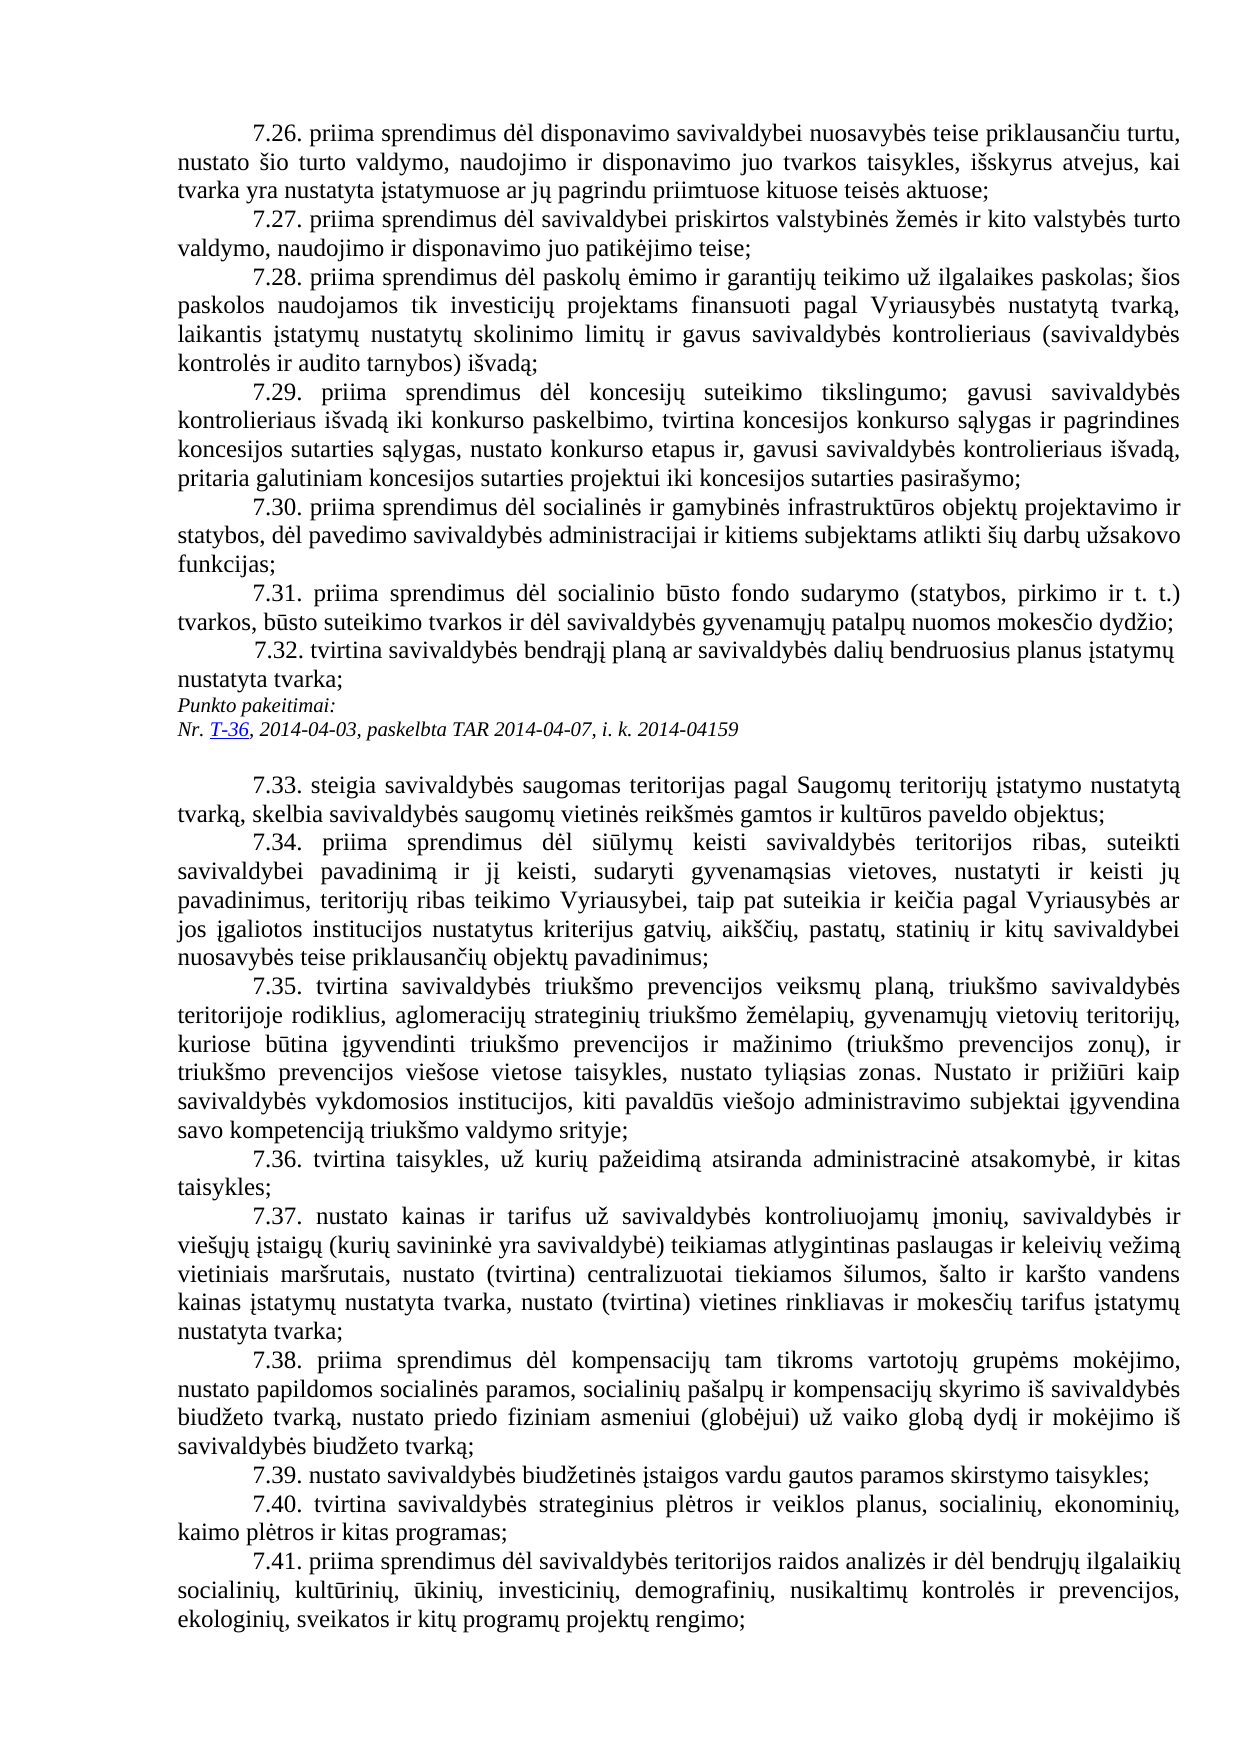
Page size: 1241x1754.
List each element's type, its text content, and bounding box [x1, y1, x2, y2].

text 7.30. priima sprendimus dėl socialinės ir gamybinės infrastruktūros objektų projektavimo ir statybos, dėl pavedimo savivaldybės administracijai ir kitiems subjektams atlikti šių darbų užsakovo funkcijas; [177, 492, 1181, 578]
text Nr. T-36, 2014-04-03, paskelbta TAR 2014-04-07, i. k. 2014-04159 [177, 717, 1181, 741]
text 7.36. tvirtina taisykles, už kurių pažeidimą atsiranda administracinė atsakomybė, ir kitas taisykles; [177, 1144, 1181, 1201]
text 7.26. priima sprendimus dėl disponavimo savivaldybei nuosavybės teise priklausančiu turtu, nustato šio turto valdymo, naudojimo ir disponavimo juo tvarkos taisykles, išskyrus atvejus, kai tvarka yra nustatyta įstatymuose ar jų pagrindu priimtuose kituose teisės aktuose; [177, 118, 1181, 204]
text 7.41. priima sprendimus dėl savivaldybės teritorijos raidos analizės ir dėl bendrųjų ilgalaikių socialinių, kultūrinių, ūkinių, investicinių, demografinių, nusikaltimų kontrolės ir prevencijos, ekologinių, sveikatos ir kitų programų projektų rengimo; [177, 1546, 1181, 1632]
text Punkto pakeitimai: [177, 693, 1181, 717]
text 7.29. priima sprendimus dėl koncesijų suteikimo tikslingumo; gavusi savivaldybės kontrolieriaus išvadą iki konkurso paskelbimo, tvirtina koncesijos konkurso sąlygas ir pagrindines koncesijos sutarties sąlygas, nustato konkurso etapus ir, gavusi savivaldybės kontrolieriaus išvadą, pritaria galutiniam koncesijos sutarties projektui iki koncesijos sutarties pasirašymo; [177, 377, 1181, 492]
text 7.34. priima sprendimus dėl siūlymų keisti savivaldybės teritorijos ribas, suteikti savivaldybei pavadinimą ir jį keisti, sudaryti gyvenamąsias vietoves, nustatyti ir keisti jų pavadinimus, teritorijų ribas teikimo Vyriausybei, taip pat suteikia ir keičia pagal Vyriausybės ar jos įgaliotos institucijos nustatytus kriterijus gatvių, aikščių, pastatų, statinių ir kitų savivaldybei nuosavybės teise priklausančių objektų pavadinimus; [177, 827, 1181, 971]
text 7.38. priima sprendimus dėl kompensacijų tam tikroms vartotojų grupėms mokėjimo, nustato papildomos socialinės paramos, socialinių pašalpų ir kompensacijų skyrimo iš savivaldybės biudžeto tvarką, nustato priedo fiziniam asmeniui (globėjui) už vaiko globą dydį ir mokėjimo iš savivaldybės biudžeto tvarką; [177, 1345, 1181, 1460]
text 7.32. tvirtina savivaldybės bendrąjį planą ar savivaldybės dalių bendruosius planus įstatymų nustatyta tvarka; [177, 636, 1181, 693]
text 7.39. nustato savivaldybės biudžetinės įstaigos vardu gautos paramos skirstymo taisykles; [177, 1460, 1181, 1489]
text 7.35. tvirtina savivaldybės triukšmo prevencijos veiksmų planą, triukšmo savivaldybės teritorijoje rodiklius, aglomeracijų strateginių triukšmo žemėlapių, gyvenamųjų vietovių teritorijų, kuriose būtina įgyvendinti triukšmo prevencijos ir mažinimo (triukšmo prevencijos zonų), ir triukšmo prevencijos viešose vietose taisykles, nustato tyliąsias zonas. Nustato ir prižiūri kaip savivaldybės vykdomosios institucijos, kiti pavaldūs viešojo administravimo subjektai įgyvendina savo kompetenciją triukšmo valdymo srityje; [177, 971, 1181, 1144]
text 7.33. steigia savivaldybės saugomas teritorijas pagal Saugomų teritorijų įstatymo nustatytą tvarką, skelbia savivaldybės saugomų vietinės reikšmės gamtos ir kultūros paveldo objektus; [177, 770, 1181, 827]
text 7.40. tvirtina savivaldybės strateginius plėtros ir veiklos planus, socialinių, ekonominių, kaimo plėtros ir kitas programas; [177, 1489, 1181, 1546]
text 7.28. priima sprendimus dėl paskolų ėmimo ir garantijų teikimo už ilgalaikes paskolas; šios paskolos naudojamos tik investicijų projektams finansuoti pagal Vyriausybės nustatytą tvarką, laikantis įstatymų nustatytų skolinimo limitų ir gavus savivaldybės kontrolieriaus (savivaldybės kontrolės ir audito tarnybos) išvadą; [177, 262, 1181, 377]
text 7.27. priima sprendimus dėl savivaldybei priskirtos valstybinės žemės ir kito valstybės turto valdymo, naudojimo ir disponavimo juo patikėjimo teise; [177, 204, 1181, 262]
text 7.37. nustato kainas ir tarifus už savivaldybės kontroliuojamų įmonių, savivaldybės ir viešųjų įstaigų (kurių savininkė yra savivaldybė) teikiamas atlygintinas paslaugas ir keleivių vežimą vietiniais maršrutais, nustato (tvirtina) centralizuotai tiekiamos šilumos, šalto ir karšto vandens kainas įstatymų nustatyta tvarka, nustato (tvirtina) vietines rinkliavas ir mokesčių tarifus įstatymų nustatyta tvarka; [177, 1201, 1181, 1345]
text 7.31. priima sprendimus dėl socialinio būsto fondo sudarymo (statybos, pirkimo ir t. t.) tvarkos, būsto suteikimo tvarkos ir dėl savivaldybės gyvenamųjų patalpų nuomos mokesčio dydžio; [177, 578, 1181, 636]
